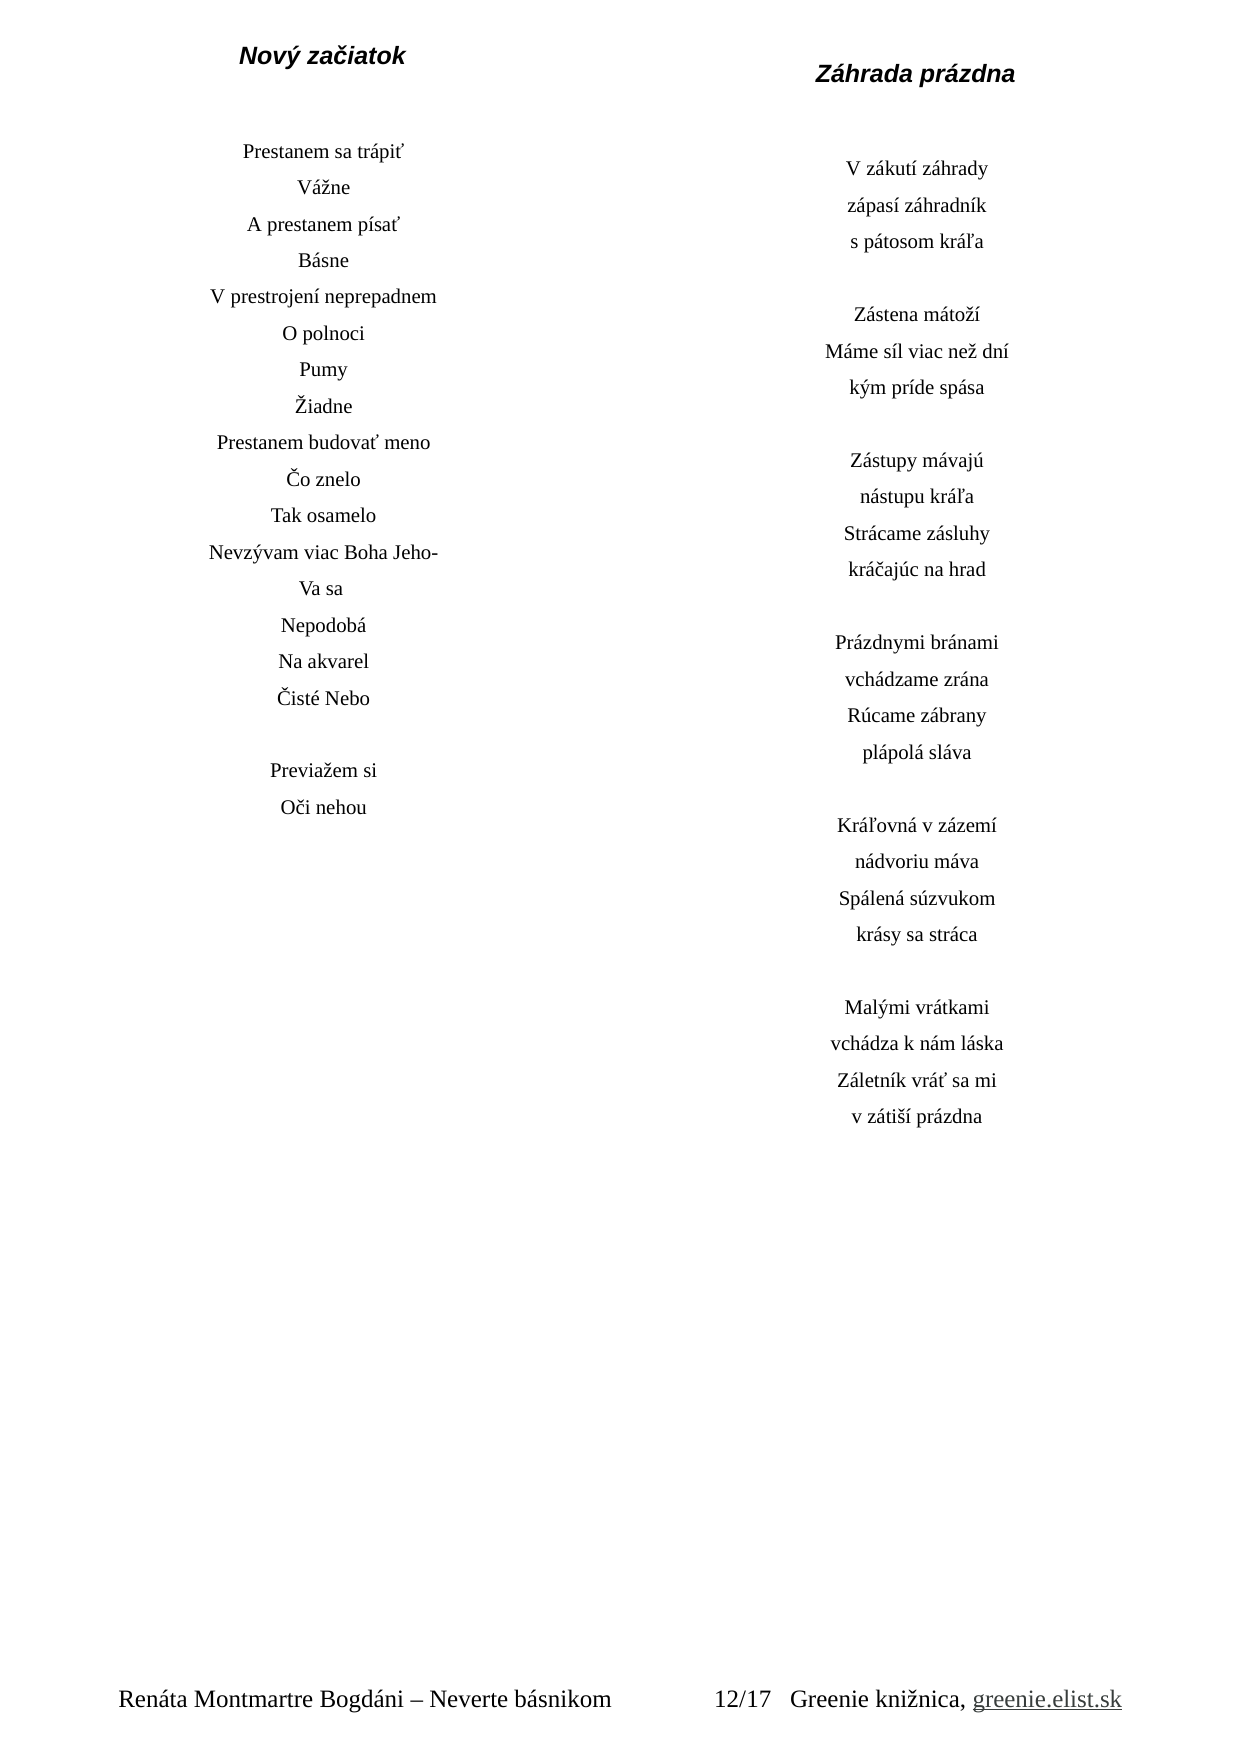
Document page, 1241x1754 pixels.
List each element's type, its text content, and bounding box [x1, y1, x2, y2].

text Nevzývam viac Boha Jeho- [41, 540, 605, 564]
text Prázdnymi bránami [635, 630, 1199, 654]
text kráčajúc na hrad [635, 557, 1199, 581]
text krásy sa stráca [635, 922, 1199, 946]
text Oči nehou [41, 795, 605, 819]
text Tak osamelo [41, 503, 605, 527]
text Spálená súzvukom [635, 886, 1199, 909]
text Nepodobá [41, 613, 605, 637]
text nástupu kráľa [635, 484, 1199, 508]
text Strácame zásluhy [635, 521, 1199, 545]
text Zástena mátoží [635, 302, 1199, 326]
text O polnoci [41, 321, 605, 345]
text Máme síl viac než dní [635, 339, 1199, 363]
text Vážne [41, 175, 605, 199]
text vchádzame zrána [635, 667, 1199, 691]
text Na akvarel [41, 649, 605, 673]
text Prestanem sa trápiť [41, 139, 605, 163]
text Čo znelo [41, 467, 605, 491]
text Malými vrátkami [635, 995, 1199, 1019]
text Zástupy mávajú [635, 448, 1199, 472]
text V zákutí záhrady [635, 156, 1199, 180]
text Kráľovná v zázemí [635, 813, 1199, 837]
text plápolá sláva [635, 740, 1199, 764]
text Previažem si [41, 758, 605, 782]
subtitle Nový začiatok [41, 41, 605, 70]
text Žiadne [41, 394, 605, 418]
text V prestrojení neprepadnem [41, 284, 605, 308]
text zápasí záhradník [635, 193, 1199, 217]
text v zátiší prázdna [635, 1104, 1199, 1128]
text kým príde spása [635, 375, 1199, 399]
text Rúcame zábrany [635, 703, 1199, 727]
text Pumy [41, 357, 605, 381]
text s pátosom kráľa [635, 229, 1199, 253]
text vchádza k nám láska [635, 1031, 1199, 1055]
text Prestanem budovať meno [41, 430, 605, 454]
text Čisté Nebo [41, 686, 605, 709]
text A prestanem písať [41, 212, 605, 236]
text Va sa [41, 576, 605, 600]
text Básne [41, 248, 605, 272]
text Záletník vráť sa mi [635, 1068, 1199, 1092]
subtitle Záhrada prázdna [635, 59, 1199, 88]
text nádvoriu máva [635, 849, 1199, 873]
